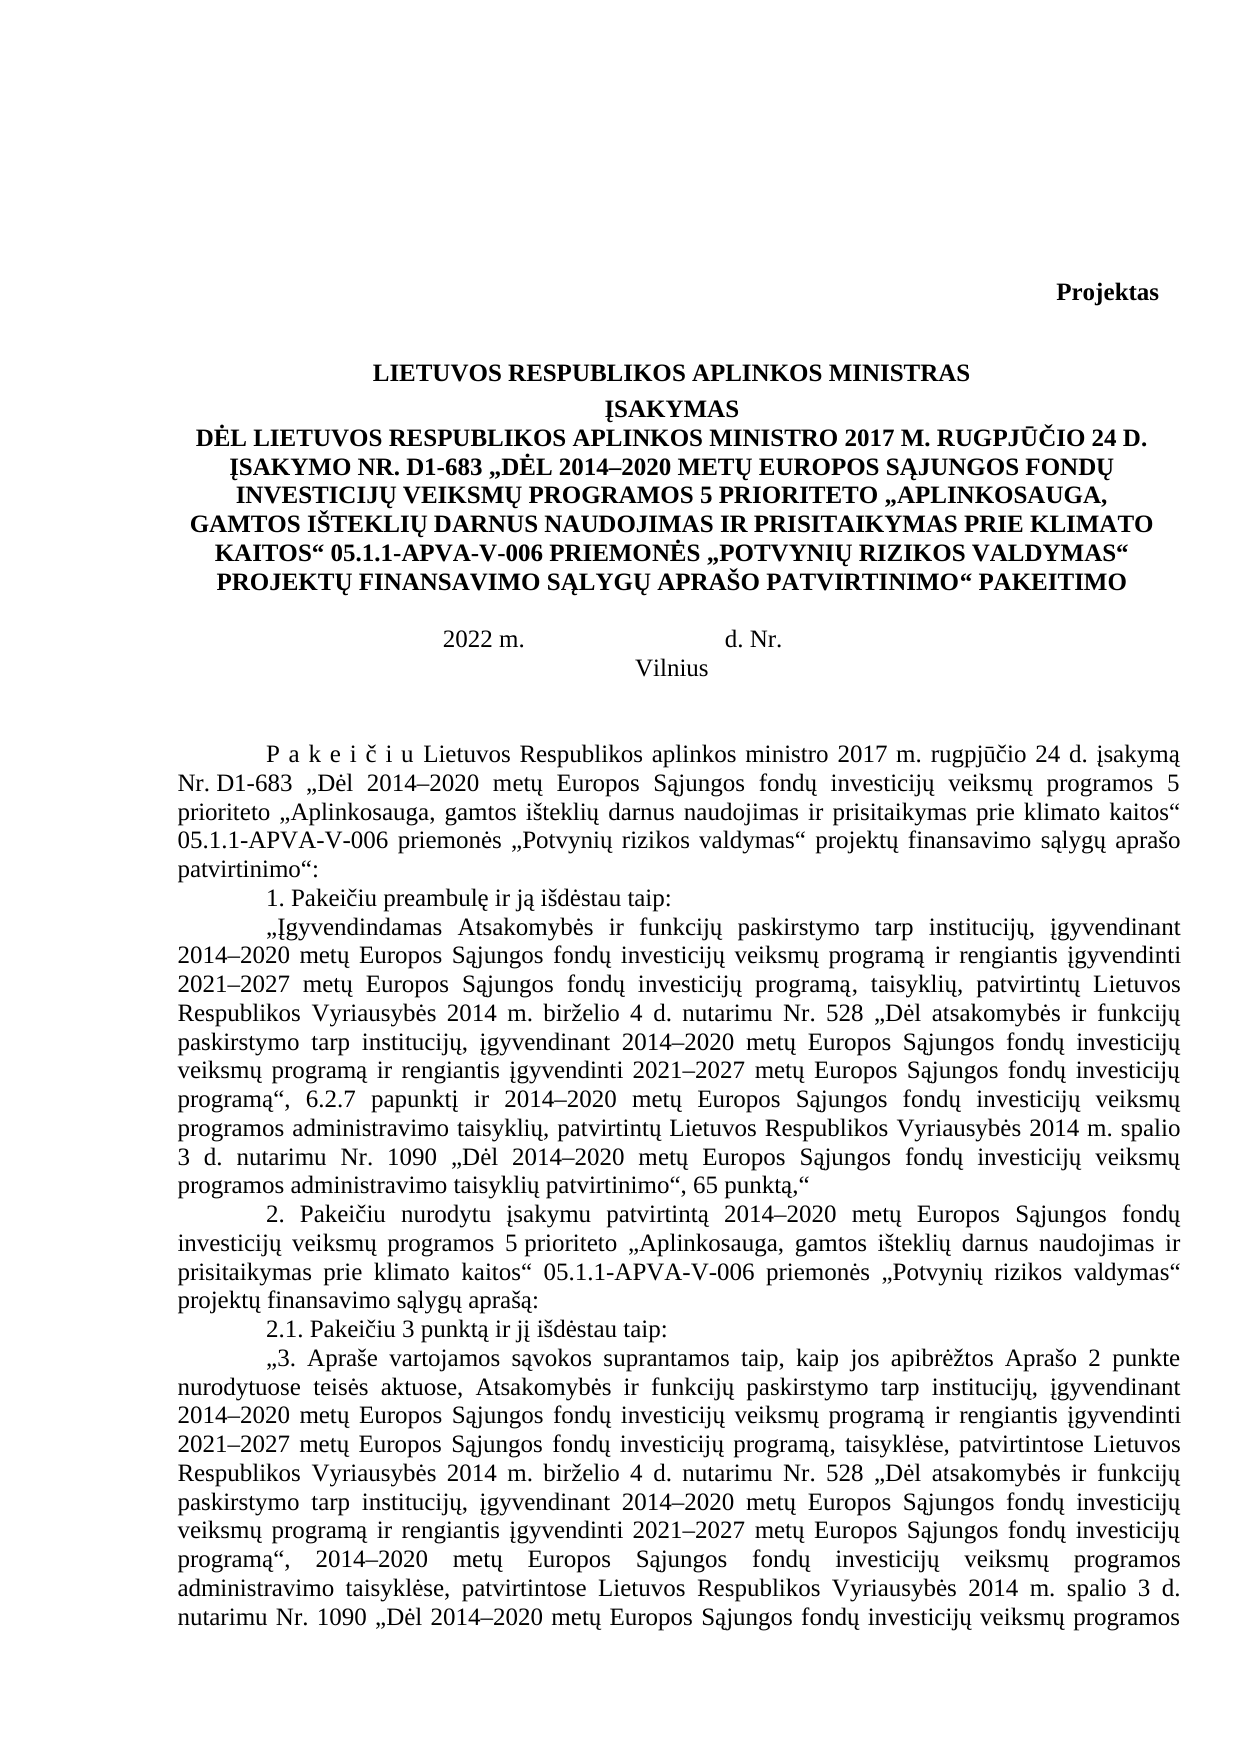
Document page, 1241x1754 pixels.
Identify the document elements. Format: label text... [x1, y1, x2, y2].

text „Įgyvendindamas Atsakomybės ir funkcijų paskirstymo tarp institucijų, įgyvendinant 2014–2020 metų Europos Sąjungos fondų investicijų veiksmų programą ir rengiantis įgyvendinti 2021–2027 metų Europos Sąjungos fondų investicijų programą, taisyklių, patvirtintų Lietuvos Respublikos Vyriausybės 2014 m. birželio 4 d. nutarimu Nr. 528 „Dėl atsakomybės ir funkcijų paskirstymo tarp institucijų, įgyvendinant 2014–2020 metų Europos Sąjungos fondų investicijų veiksmų programą ir rengiantis įgyvendinti 2021–2027 metų Europos Sąjungos fondų investicijų programą“, 6.2.7 papunktį ir 2014–2020 metų Europos Sąjungos fondų investicijų veiksmų programos administravimo taisyklių, patvirtintų Lietuvos Respublikos Vyriausybės 2014 m. spalio 3 d. nutarimu Nr. 1090 „Dėl 2014–2020 metų Europos Sąjungos fondų investicijų veiksmų programos administravimo taisyklių patvirtinimo“, 65 punktą,“ [177, 912, 1181, 1199]
text ĮSAKYMAS [177, 394, 1166, 423]
text „3. Apraše vartojamos sąvokos suprantamos taip, kaip jos apibrėžtos Aprašo 2 punkte nurodytuose teisės aktuose, Atsakomybės ir funkcijų paskirstymo tarp institucijų, įgyvendinant 2014–2020 metų Europos Sąjungos fondų investicijų veiksmų programą ir rengiantis įgyvendinti 2021–2027 metų Europos Sąjungos fondų investicijų programą, taisyklėse, patvirtintose Lietuvos Respublikos Vyriausybės 2014 m. birželio 4 d. nutarimu Nr. 528 „Dėl atsakomybės ir funkcijų paskirstymo tarp institucijų, įgyvendinant 2014–2020 metų Europos Sąjungos fondų investicijų veiksmų programą ir rengiantis įgyvendinti 2021–2027 metų Europos Sąjungos fondų investicijų programą“, 2014–2020 metų Europos Sąjungos fondų investicijų veiksmų programos administravimo taisyklėse, patvirtintose Lietuvos Respublikos Vyriausybės 2014 m. spalio 3 d. nutarimu Nr. 1090 „Dėl 2014–2020 metų Europos Sąjungos fondų investicijų veiksmų programos [177, 1343, 1181, 1630]
text P a k e i č i u Lietuvos Respublikos aplinkos ministro 2017 m. rugpjūčio 24 d. įsakymą Nr. D1-683 „Dėl 2014–2020 metų Europos Sąjungos fondų investicijų veiksmų programos 5 prioriteto „Aplinkosauga, gamtos išteklių darnus naudojimas ir prisitaikymas prie klimato kaitos“ 05.1.1-APVA-V-006 priemonės „Potvynių rizikos valdymas“ projektų finansavimo sąlygų aprašo patvirtinimo“: [177, 739, 1181, 883]
text LIETUVOS RESPUBLIKOS APLINKOS MINISTRAS [177, 358, 1166, 387]
text 2.1. Pakeičiu 3 punktą ir jį išdėstau taip: [266, 1314, 1181, 1343]
text 2. Pakeičiu nurodytu įsakymu patvirtintą 2014–2020 metų Europos Sąjungos fondų investicijų veiksmų programos 5 prioriteto „Aplinkosauga, gamtos išteklių darnus naudojimas ir prisitaikymas prie klimato kaitos“ 05.1.1-APVA-V-006 priemonės „Potvynių rizikos valdymas“ projektų finansavimo sąlygų aprašą: [177, 1199, 1181, 1314]
text DĖL LIETUVOS RESPUBLIKOS APLINKOS MINISTRO 2017 M. RUGPJŪČIO 24 D. ĮSAKYMO NR. D1-683 „DĖL 2014–2020 METŲ EUROPOS SĄJUNGOS FONDŲ INVESTICIJŲ VEIKSMŲ PROGRAMOS 5 PRIORITETO „APLINKOSAUGA, GAMTOS IŠTEKLIŲ DARNUS NAUDOJIMAS IR PRISITAIKYMAS PRIE KLIMATO KAITOS“ 05.1.1-APVA-V-006 PRIEMONĖS „POTVYNIŲ RIZIKOS VALDYMAS“ PROJEKTŲ FINANSAVIMO SĄLYGŲ APRAŠO PATVIRTINIMO“ PAKEITIMO [177, 423, 1166, 595]
text 1. Pakeičiu preambulę ir ją išdėstau taip: [266, 883, 1181, 912]
text 2022 m. d. Nr. [177, 624, 1166, 653]
text Projektas [177, 277, 1166, 305]
text Vilnius [177, 653, 1166, 710]
